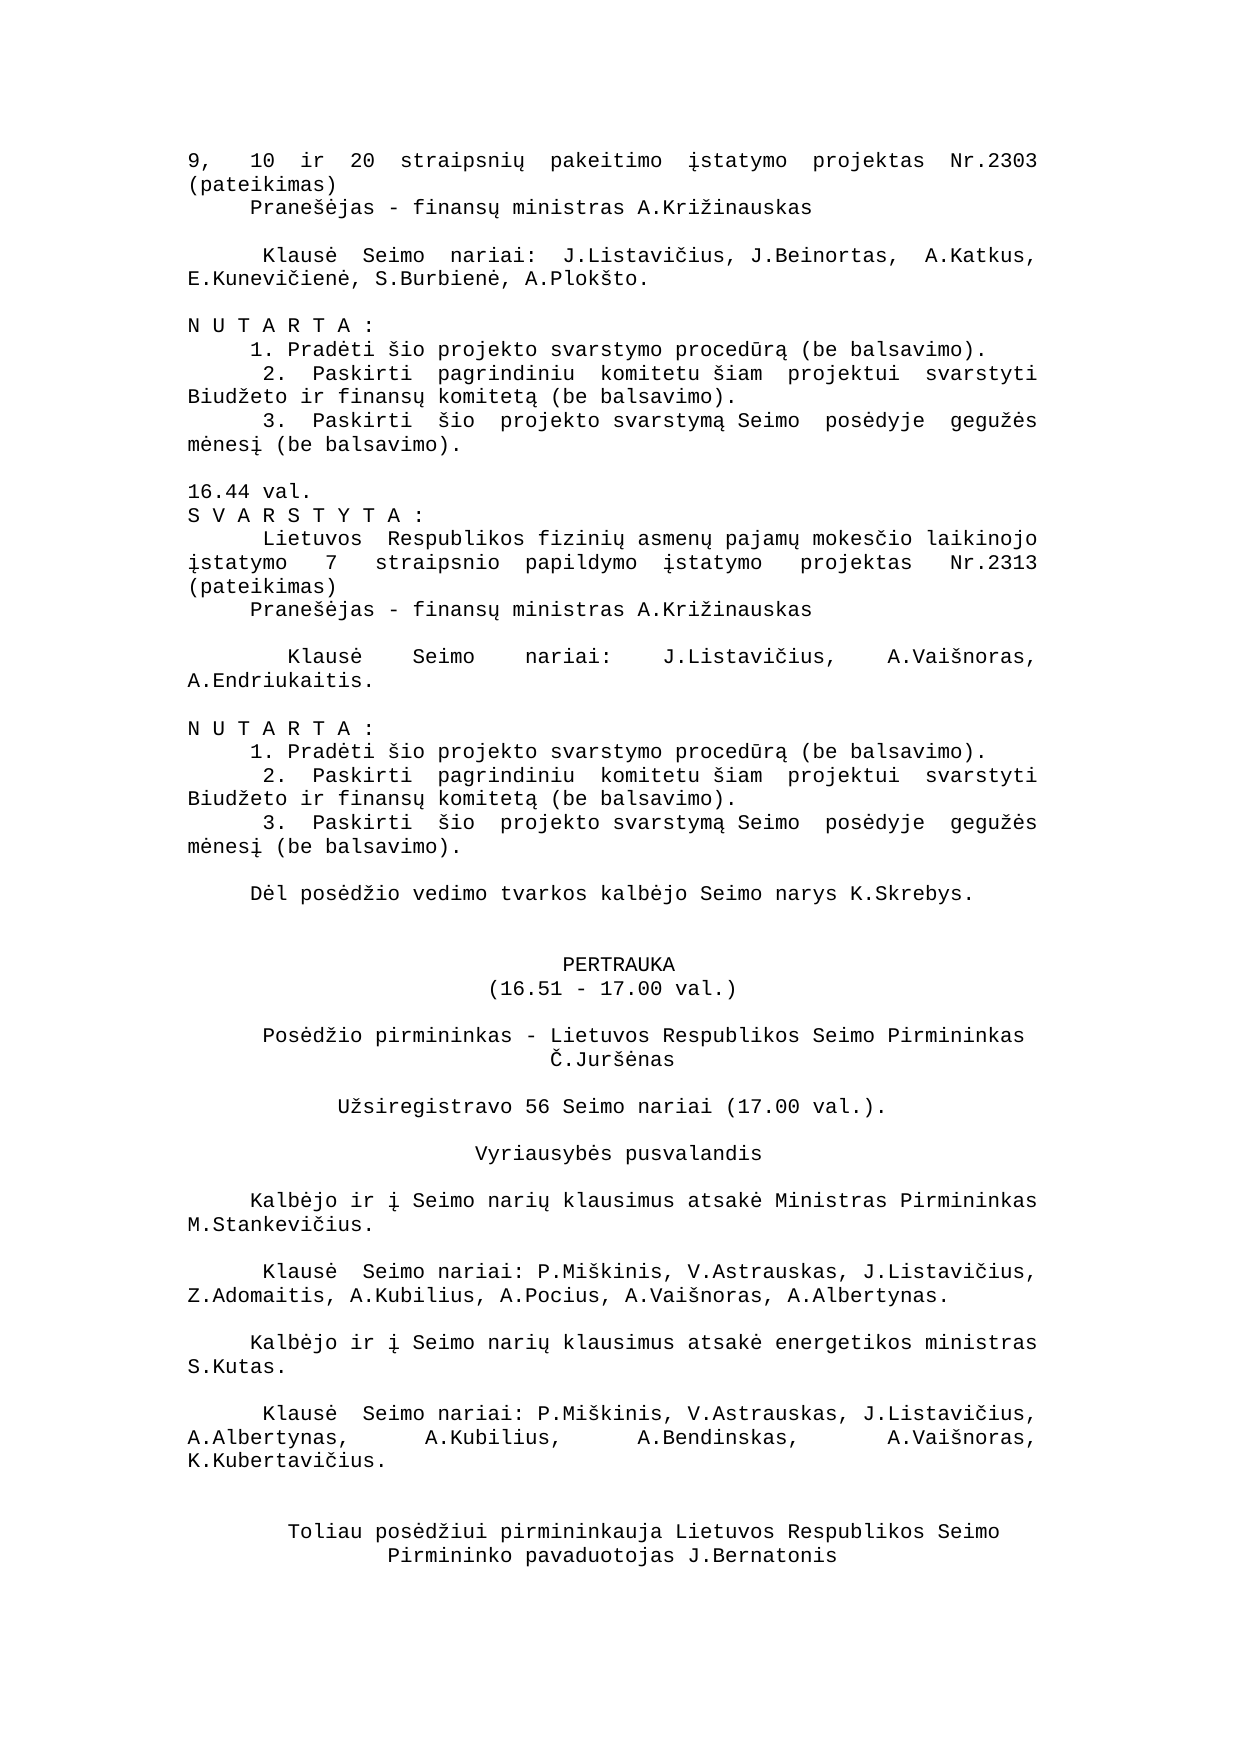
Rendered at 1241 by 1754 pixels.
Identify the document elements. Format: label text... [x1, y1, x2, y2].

text N U T A R T A : [187, 717, 1053, 741]
text 16.44 val. [187, 481, 1053, 505]
text S V A R S T Y T A : [187, 505, 1053, 528]
text A.Albertynas, A.Kubilius, A.Bendinskas, A.Vaišnoras, [187, 1427, 1053, 1451]
text Užsiregistravo 56 Seimo nariai (17.00 val.). [187, 1096, 1053, 1119]
text PERTRAUKA [187, 954, 1053, 978]
text Kalbėjo ir į Seimo narių klausimus atsakė Ministras Pirmininkas [187, 1190, 1053, 1214]
text N U T A R T A : [187, 316, 1053, 339]
text 3. Paskirti šio projekto svarstymą Seimo posėdyje gegužės [187, 410, 1053, 434]
text A.Endriukaitis. [187, 670, 1053, 694]
text įstatymo 7 straipsnio papildymo įstatymo projektas Nr.2313 [187, 552, 1053, 576]
text (pateikimas) [187, 174, 1053, 197]
text 3. Paskirti šio projekto svarstymą Seimo posėdyje gegužės [187, 812, 1053, 836]
text Kalbėjo ir į Seimo narių klausimus atsakė energetikos ministras [187, 1332, 1053, 1356]
text 9, 10 ir 20 straipsnių pakeitimo įstatymo projektas Nr.2303 [187, 150, 1053, 174]
text Klausė Seimo nariai: P.Miškinis, V.Astrauskas, J.Listavičius, [187, 1261, 1053, 1285]
text Pirmininko pavaduotojas J.Bernatonis [187, 1545, 1053, 1569]
text Biudžeto ir finansų komitetą (be balsavimo). [187, 788, 1053, 812]
text 1. Pradėti šio projekto svarstymo procedūrą (be balsavimo). [187, 339, 1053, 363]
text Z.Adomaitis, A.Kubilius, A.Pocius, A.Vaišnoras, A.Albertynas. [187, 1285, 1053, 1309]
text Klausė Seimo nariai: J.Listavičius, A.Vaišnoras, [187, 647, 1053, 670]
text Vyriausybės pusvalandis [187, 1143, 1053, 1167]
text Posėdžio pirmininkas - Lietuvos Respublikos Seimo Pirmininkas [187, 1025, 1053, 1048]
text 1. Pradėti šio projekto svarstymo procedūrą (be balsavimo). [187, 741, 1053, 765]
text (pateikimas) [187, 576, 1053, 599]
text mėnesį (be balsavimo). [187, 836, 1053, 859]
text Pranešėjas - finansų ministras A.Križinauskas [187, 197, 1053, 221]
text Č.Juršėnas [187, 1048, 1053, 1072]
text S.Kutas. [187, 1356, 1053, 1379]
text (16.51 - 17.00 val.) [187, 978, 1053, 1001]
text E.Kunevičienė, S.Burbienė, A.Plokšto. [187, 268, 1053, 292]
text 2. Paskirti pagrindiniu komitetu šiam projektui svarstyti [187, 765, 1053, 788]
text Klausė Seimo nariai: P.Miškinis, V.Astrauskas, J.Listavičius, [187, 1403, 1053, 1427]
text Pranešėjas - finansų ministras A.Križinauskas [187, 599, 1053, 623]
text Dėl posėdžio vedimo tvarkos kalbėjo Seimo narys K.Skrebys. [187, 883, 1053, 907]
text Toliau posėdžiui pirmininkauja Lietuvos Respublikos Seimo [187, 1521, 1053, 1545]
text 2. Paskirti pagrindiniu komitetu šiam projektui svarstyti [187, 363, 1053, 386]
text K.Kubertavičius. [187, 1451, 1053, 1474]
text M.Stankevičius. [187, 1214, 1053, 1238]
text Biudžeto ir finansų komitetą (be balsavimo). [187, 386, 1053, 410]
text Klausė Seimo nariai: J.Listavičius, J.Beinortas, A.Katkus, [187, 244, 1053, 268]
text Lietuvos Respublikos fizinių asmenų pajamų mokesčio laikinojo [187, 528, 1053, 552]
text mėnesį (be balsavimo). [187, 434, 1053, 457]
